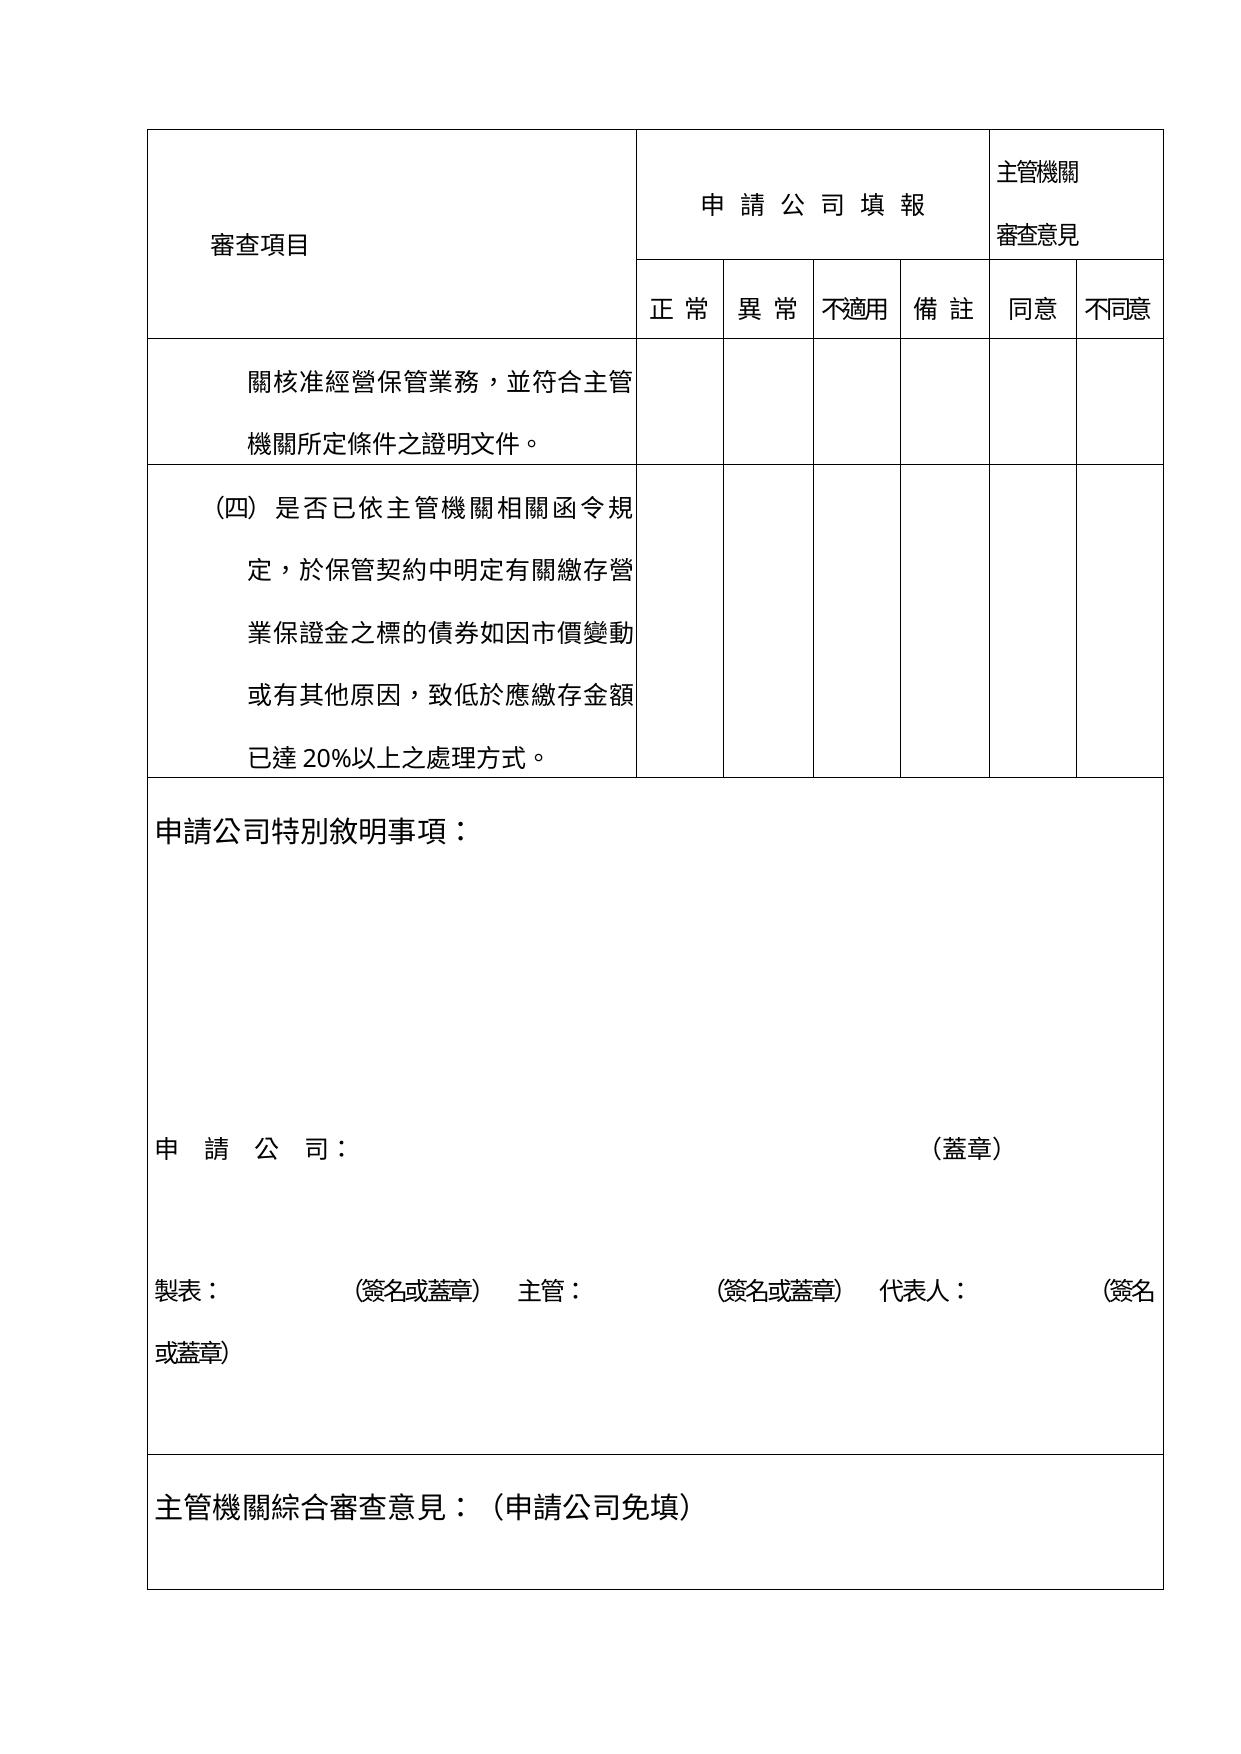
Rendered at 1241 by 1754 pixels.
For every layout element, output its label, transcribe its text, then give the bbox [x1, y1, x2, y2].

table_cell [637, 465, 723, 777]
table_cell [814, 465, 900, 777]
table_cell [1164, 1454, 1168, 1589]
table_cell 備 註 [901, 260, 989, 338]
table_cell 申請公司特別敘明事項： 申 請 公 司： （蓋章） 製表： （簽名或蓋章） 主管： （簽名或蓋章） 代表人： （簽名或蓋章） [148, 778, 1163, 1454]
table_cell [990, 465, 1076, 777]
table_cell 正 常 [637, 260, 723, 338]
table_header 審查項目 [148, 130, 636, 338]
table_cell [1077, 339, 1163, 464]
table_cell [814, 339, 900, 464]
table_header 主管機關 審查意見 [990, 130, 1163, 259]
table_header 申 請 公 司 填 報 [637, 130, 989, 259]
table_cell [1164, 338, 1168, 464]
table_cell 不同意 [1077, 260, 1163, 338]
table_header [1164, 129, 1168, 259]
table_cell [724, 465, 813, 777]
table_cell [1164, 259, 1168, 338]
table_cell [1077, 465, 1163, 777]
table_cell [901, 465, 989, 777]
table_cell [1164, 777, 1168, 1454]
table_cell [724, 339, 813, 464]
table_cell 不適用 [814, 260, 900, 338]
table_cell 同意 [990, 260, 1076, 338]
table_cell 異 常 [724, 260, 813, 338]
table_cell [990, 339, 1076, 464]
table_cell [901, 339, 989, 464]
table_cell 主管機關綜合審查意見：（申請公司免填） [148, 1455, 1163, 1589]
table_cell [1164, 464, 1168, 777]
table_cell [637, 339, 723, 464]
table_cell （四）是否已依主管機關相關函令規定，於保管契約中明定有關繳存營業保證金之標的債券如因市價變動或有其他原因，致低於應繳存金額已達20%以上之處理方式。 [148, 465, 636, 777]
table_cell 關核准經營保管業務，並符合主管機關所定條件之證明文件。 [148, 339, 636, 464]
